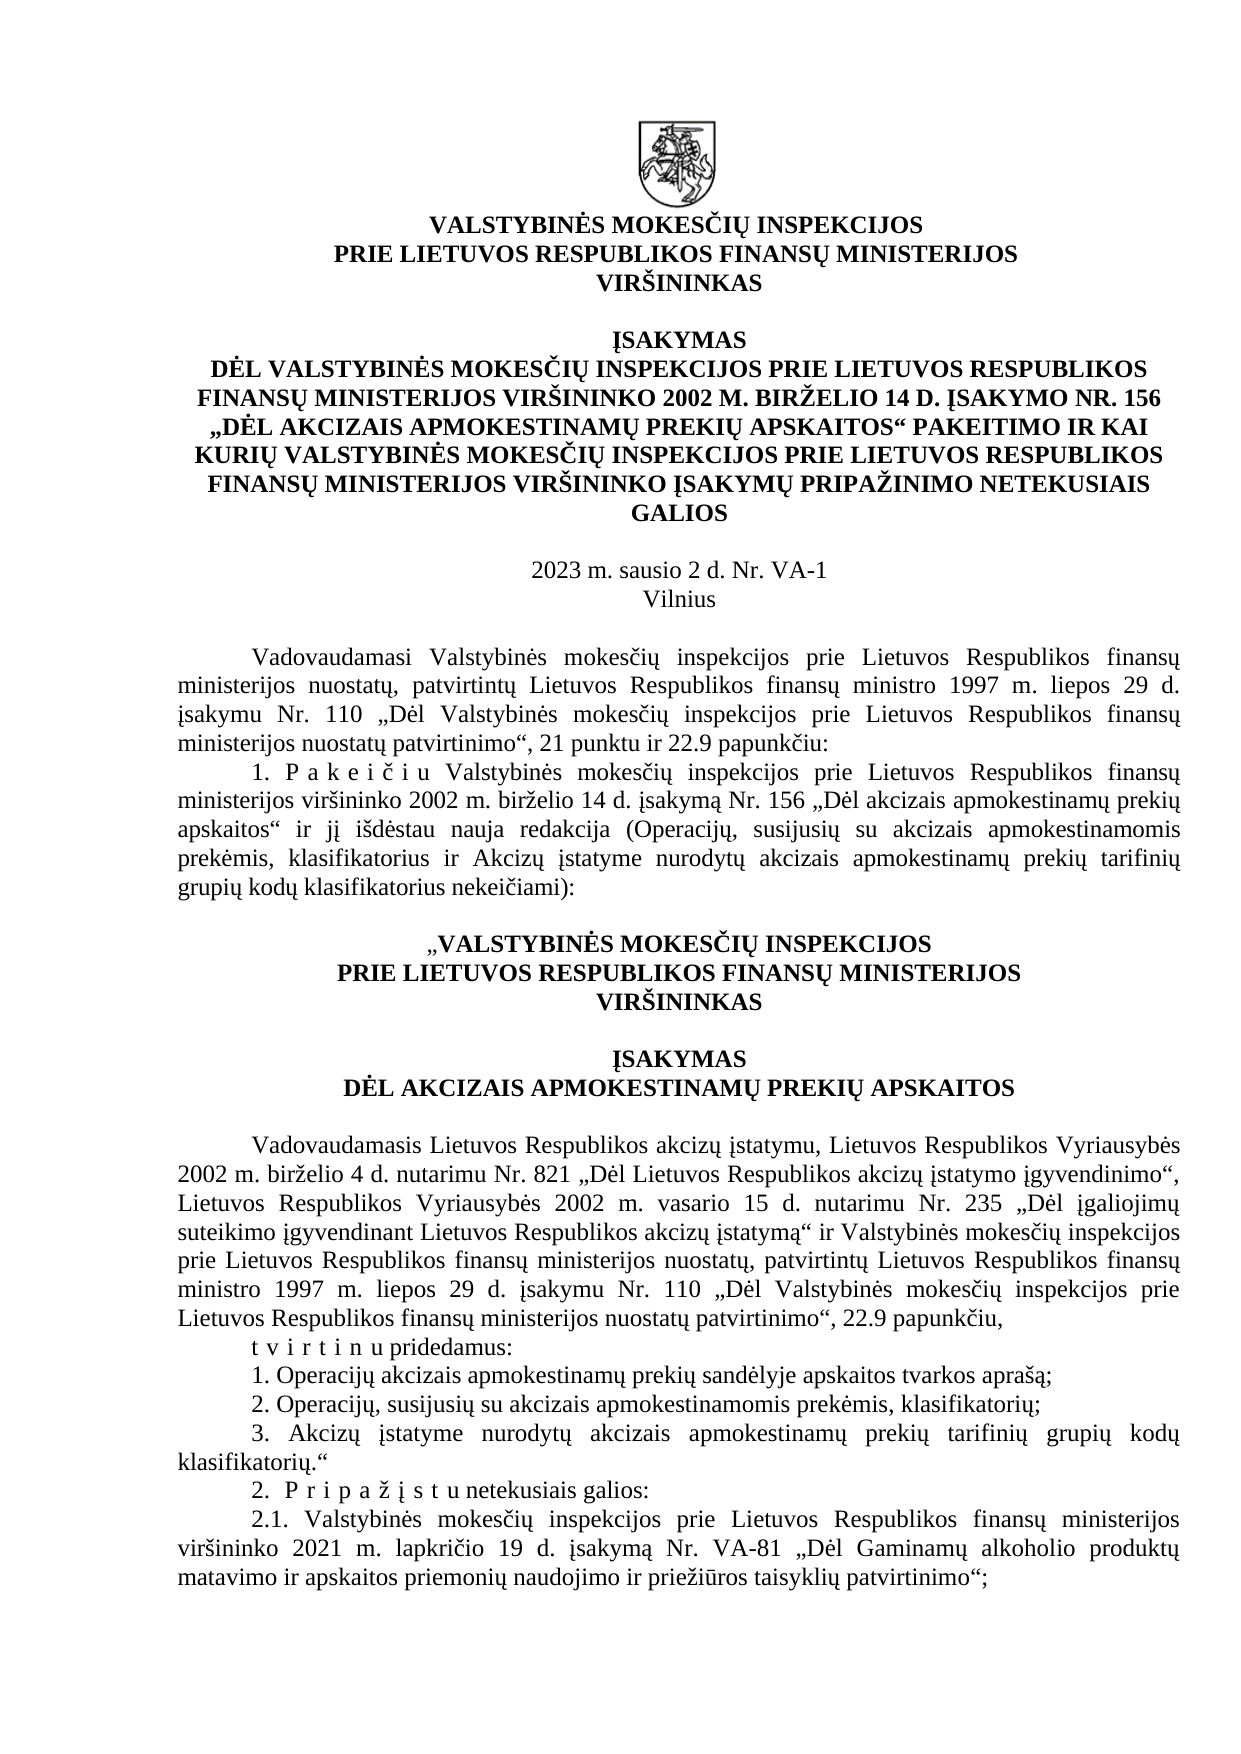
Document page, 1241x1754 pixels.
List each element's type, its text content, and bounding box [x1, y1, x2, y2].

text DĖL VALSTYBINĖS MOKESČIŲ INSPEKCIJOS PRIE LIETUVOS RESPUBLIKOS FINANSŲ MINISTERIJOS VIRŠININKO 2002 M. BIRŽELIO 14 D. ĮSAKYMO NR. 156 „DĖL AKCIZAIS APMOKESTINAMŲ PREKIŲ APSKAITOS“ PAKEITIMO IR KAI KURIŲ VALSTYBINĖS MOKESČIŲ INSPEKCIJOS PRIE LIETUVOS RESPUBLIKOS FINANSŲ MINISTERIJOS VIRŠININKO ĮSAKYMŲ PRIPAŽINIMO NETEKUSIAIS GALIOS [177, 354, 1181, 527]
text 2.1. Valstybinės mokesčių inspekcijos prie Lietuvos Respublikos finansų ministerijos viršininko 2021 m. lapkričio 19 d. įsakymą Nr. VA-81 „Dėl Gaminamų alkoholio produktų matavimo ir apskaitos priemonių naudojimo ir priežiūros taisyklių patvirtinimo“; [177, 1504, 1181, 1590]
text VIRŠININKAS [177, 987, 1181, 1015]
text „VALSTYBINĖS MOKESČIŲ INSPEKCIJOS [177, 929, 1181, 958]
text Vadovaudamasi Valstybinės mokesčių inspekcijos prie Lietuvos Respublikos finansų ministerijos nuostatų, patvirtintų Lietuvos Respublikos finansų ministro 1997 m. liepos 29 d. įsakymu Nr. 110 „Dėl Valstybinės mokesčių inspekcijos prie Lietuvos Respublikos finansų ministerijos nuostatų patvirtinimo“, 21 punktu ir 22.9 papunkčiu: [177, 642, 1181, 757]
text 1. Pakeičiu Valstybinės mokesčių inspekcijos prie Lietuvos Respublikos finansų ministerijos viršininko 2002 m. birželio 14 d. įsakymą Nr. 156 „Dėl akcizais apmokestinamų prekių apskaitos“ ir jį išdėstau nauja redakcija (Operacijų, susijusių su akcizais apmokestinamomis prekėmis, klasifikatorius ir Akcizų įstatyme nurodytų akcizais apmokestinamų prekių tarifinių grupių kodų klasifikatorius nekeičiami): [177, 757, 1181, 900]
text Vadovaudamasis Lietuvos Respublikos akcizų įstatymu, Lietuvos Respublikos Vyriausybės 2002 m. birželio 4 d. nutarimu Nr. 821 „Dėl Lietuvos Respublikos akcizų įstatymo įgyvendinimo“, Lietuvos Respublikos Vyriausybės 2002 m. vasario 15 d. nutarimu Nr. 235 „Dėl įgaliojimų suteikimo įgyvendinant Lietuvos Respublikos akcizų įstatymą“ ir Valstybinės mokesčių inspekcijos prie Lietuvos Respublikos finansų ministerijos nuostatų, patvirtintų Lietuvos Respublikos finansų ministro 1997 m. liepos 29 d. įsakymu Nr. 110 „Dėl Valstybinės mokesčių inspekcijos prie Lietuvos Respublikos finansų ministerijos nuostatų patvirtinimo“, 22.9 papunkčiu, [177, 1130, 1181, 1332]
text Vilnius [177, 584, 1181, 613]
text ĮSAKYMAS [177, 325, 1181, 354]
text 2023 m. sausio 2 d. Nr. VA-1 [177, 555, 1181, 584]
text PRIE LIETUVOS RESPUBLIKOS FINANSŲ MINISTERIJOS [177, 958, 1181, 987]
text 1. Operacijų akcizais apmokestinamų prekių sandėlyje apskaitos tvarkos aprašą; [177, 1360, 1181, 1389]
text 2. Operacijų, susijusių su akcizais apmokestinamomis prekėmis, klasifikatorių; [177, 1389, 1181, 1418]
text DĖL AKCIZAIS APMOKESTINAMŲ PREKIŲ APSKAITOS [177, 1073, 1181, 1102]
text tvirtinu pridedamus: [177, 1332, 1181, 1360]
text 2. Pripažįstu netekusiais galios: [251, 1475, 1181, 1504]
text 3. Akcizų įstatyme nurodytų akcizais apmokestinamų prekių tarifinių grupių kodų klasifikatorių.“ [177, 1418, 1181, 1475]
text ĮSAKYMAS [177, 1044, 1181, 1073]
text VALSTYBINĖS MOKESČIŲ INSPEKCIJOS PRIE LIETUVOS RESPUBLIKOS FINANSŲ MINISTERIJOS VIRŠININKAS [177, 210, 1181, 297]
